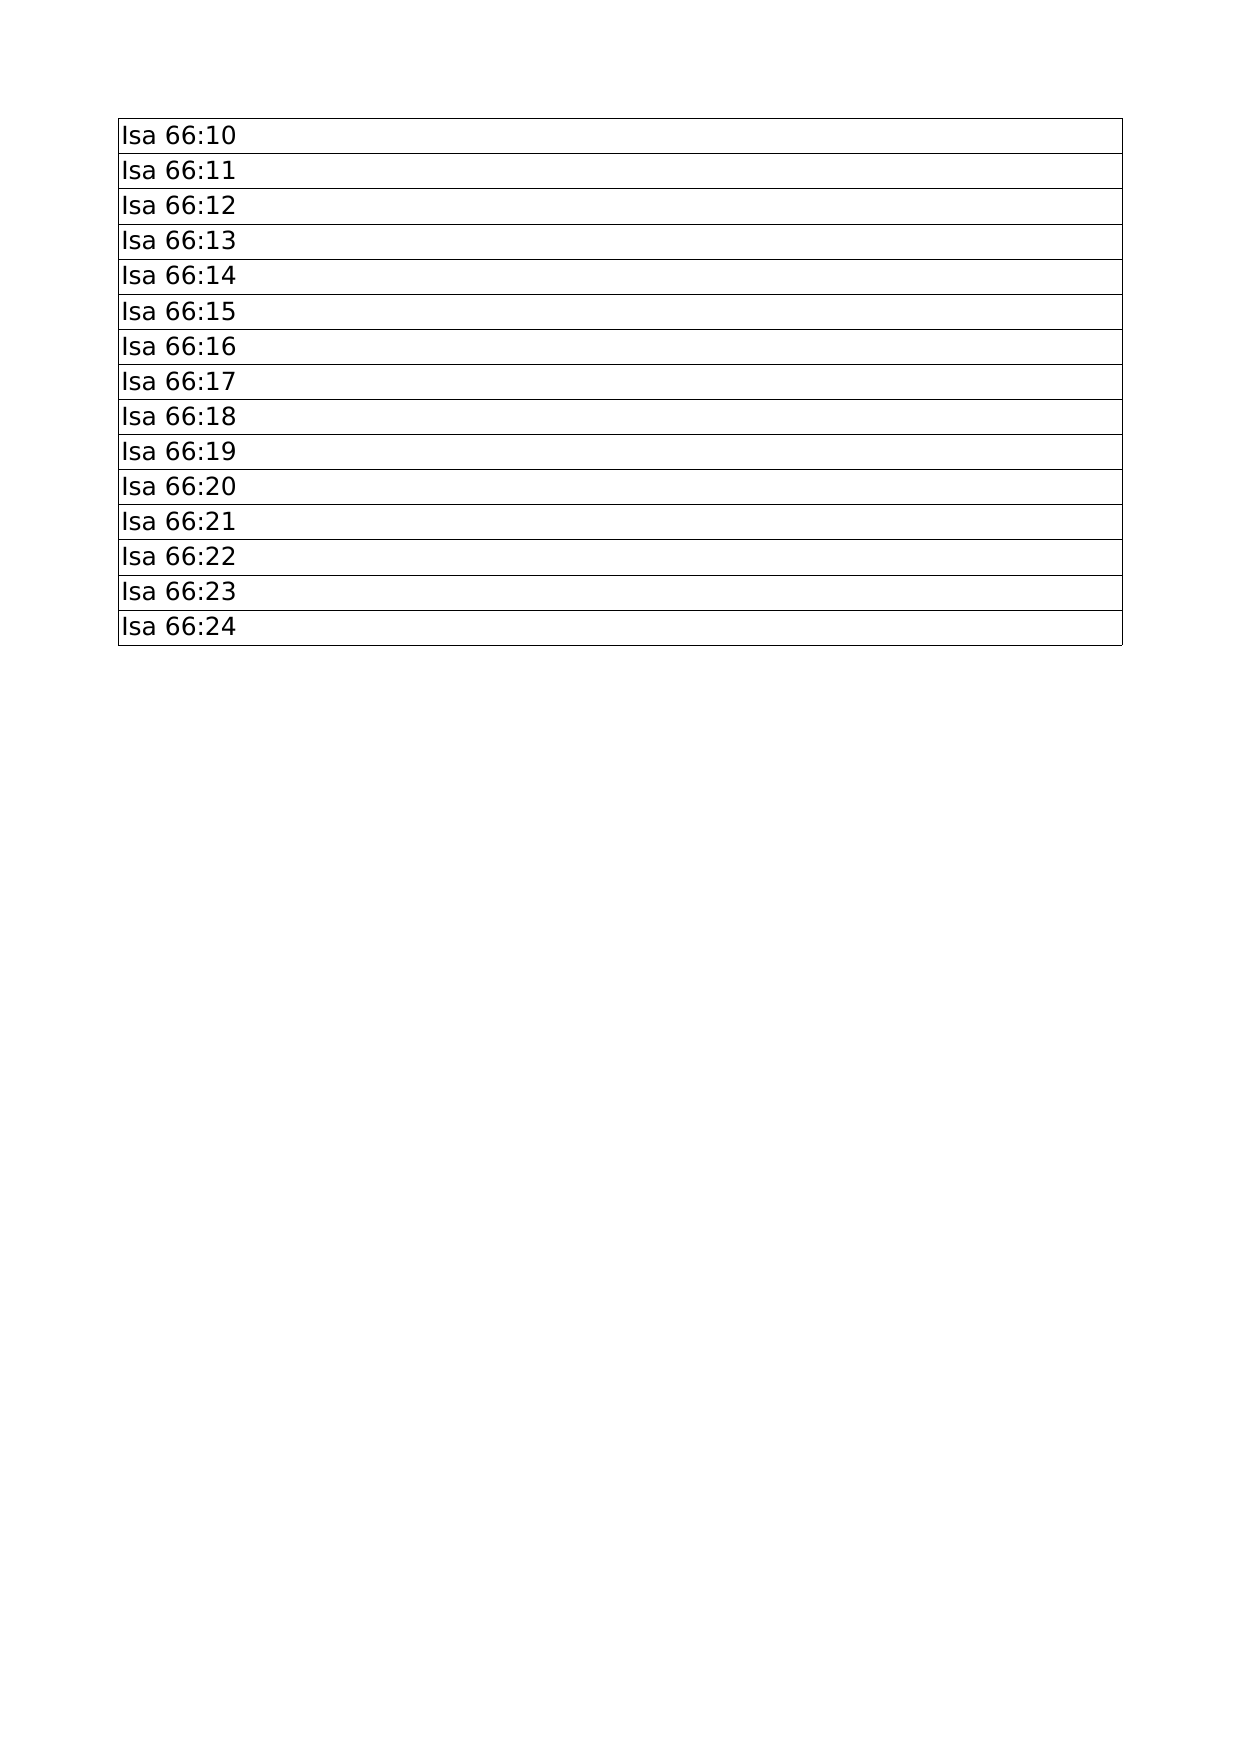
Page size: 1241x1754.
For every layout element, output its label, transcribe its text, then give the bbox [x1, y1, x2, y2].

table_cell Isa 66:16 [119, 330, 1122, 364]
table_cell Isa 66:19 [119, 435, 1122, 469]
table_cell Isa 66:14 [119, 260, 1122, 294]
table_cell Isa 66:15 [119, 295, 1122, 329]
table_cell Isa 66:18 [119, 400, 1122, 434]
table_cell Isa 66:11 [119, 154, 1122, 188]
table_cell Isa 66:12 [119, 189, 1122, 223]
table_cell Isa 66:24 [119, 611, 1122, 645]
table_cell Isa 66:20 [119, 470, 1122, 504]
table_cell Isa 66:10 [119, 119, 1122, 153]
table_cell Isa 66:21 [119, 505, 1122, 539]
table_cell Isa 66:17 [119, 365, 1122, 399]
table_cell Isa 66:23 [119, 576, 1122, 609]
table_cell Isa 66:22 [119, 540, 1122, 574]
table_cell Isa 66:13 [119, 225, 1122, 258]
